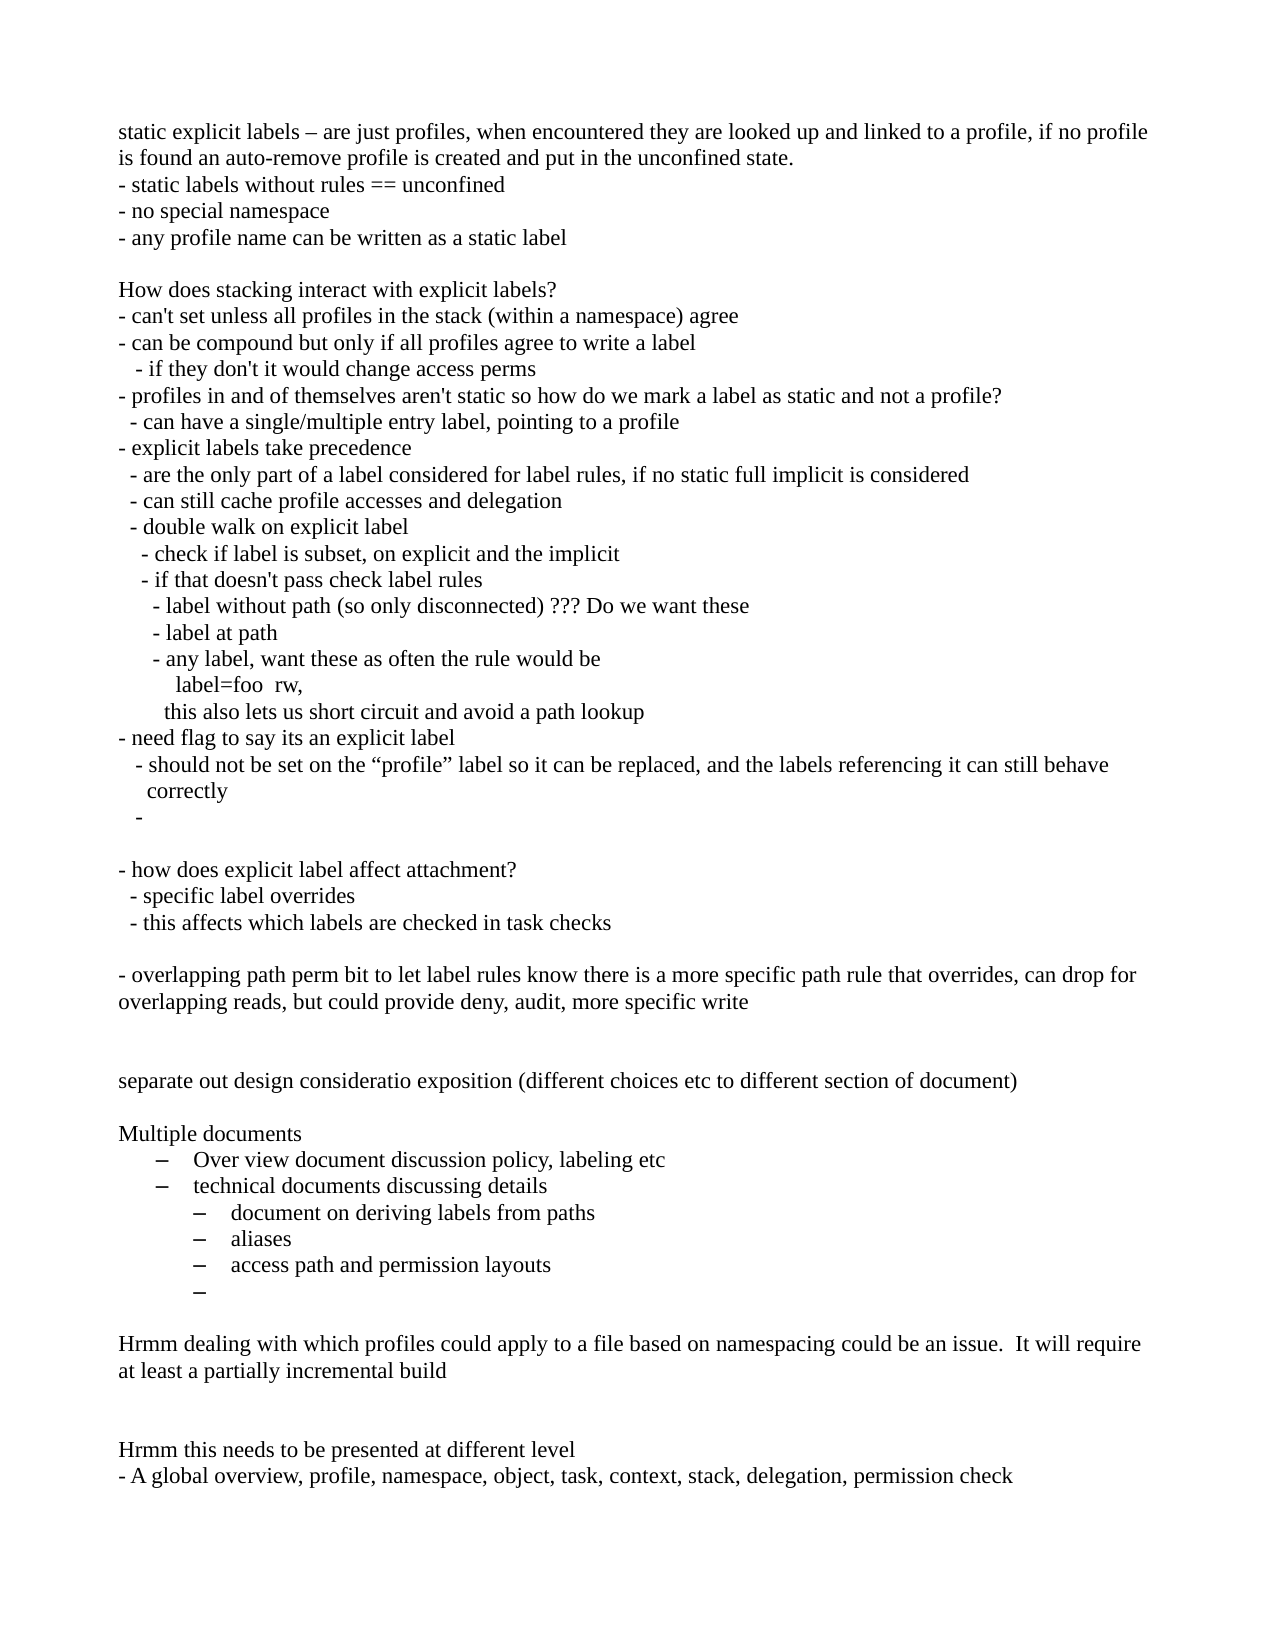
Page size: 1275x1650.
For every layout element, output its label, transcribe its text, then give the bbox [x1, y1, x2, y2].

text - how does explicit label affect attachment? [118, 856, 1157, 882]
text - should not be set on the “profile” label so it can be replaced, and the labels referencing it can still behave [118, 751, 1157, 777]
text Multiple documents [118, 1119, 1157, 1146]
text - [118, 803, 1157, 830]
list Over view document discussion policy, labeling etc [156, 1146, 1157, 1172]
list aliases [193, 1225, 1157, 1251]
text - A global overview, profile, namespace, object, task, context, stack, delegation, permission check [118, 1462, 1157, 1488]
list technical documents discussing details [156, 1172, 1157, 1199]
text - profiles in and of themselves aren't static so how do we mark a label as static and not a profile? [118, 382, 1157, 408]
text - any profile name can be written as a static label [118, 223, 1157, 250]
text Hrmm dealing with which profiles could apply to a file based on namespacing could be an issue. It will require at least a partially incremental build [118, 1330, 1157, 1383]
text label=foo rw, [118, 672, 1157, 698]
text - can still cache profile accesses and delegation [118, 487, 1157, 513]
list access path and permission layouts [193, 1251, 1157, 1278]
text - are the only part of a label considered for label rules, if no static full implicit is considered [118, 461, 1157, 487]
text - explicit labels take precedence [118, 434, 1157, 461]
text this also lets us short circuit and avoid a path lookup [118, 698, 1157, 724]
text correctly [118, 777, 1157, 803]
text - can be compound but only if all profiles agree to write a label [118, 329, 1157, 355]
list document on deriving labels from paths [193, 1199, 1157, 1225]
text - overlapping path perm bit to let label rules know there is a more specific path rule that overrides, can drop for overlapping reads, but could provide deny, audit, more specific write [118, 961, 1157, 1014]
text How does stacking interact with explicit labels? [118, 276, 1157, 303]
text - double walk on explicit label [118, 513, 1157, 540]
text - can't set unless all profiles in the stack (within a namespace) agree [118, 303, 1157, 329]
text - need flag to say its an explicit label [118, 724, 1157, 751]
text separate out design consideratio exposition (different choices etc to different section of document) [118, 1067, 1157, 1093]
text - no special namespace [118, 197, 1157, 223]
text Hrmm this needs to be presented at different level [118, 1436, 1157, 1462]
text - label at path [118, 619, 1157, 645]
text - any label, want these as often the rule would be [118, 645, 1157, 672]
text - if they don't it would change access perms [118, 355, 1157, 382]
text - if that doesn't pass check label rules [118, 566, 1157, 592]
text - this affects which labels are checked in task checks [118, 909, 1157, 935]
text - specific label overrides [118, 882, 1157, 909]
text static explicit labels – are just profiles, when encountered they are looked up and linked to a profile, if no profile is found an auto-remove profile is created and put in the unconfined state. [118, 118, 1157, 171]
text - can have a single/multiple entry label, pointing to a profile [118, 408, 1157, 434]
text - label without path (so only disconnected) ??? Do we want these [118, 592, 1157, 619]
text - static labels without rules == unconfined [118, 171, 1157, 197]
text - check if label is subset, on explicit and the implicit [118, 540, 1157, 566]
